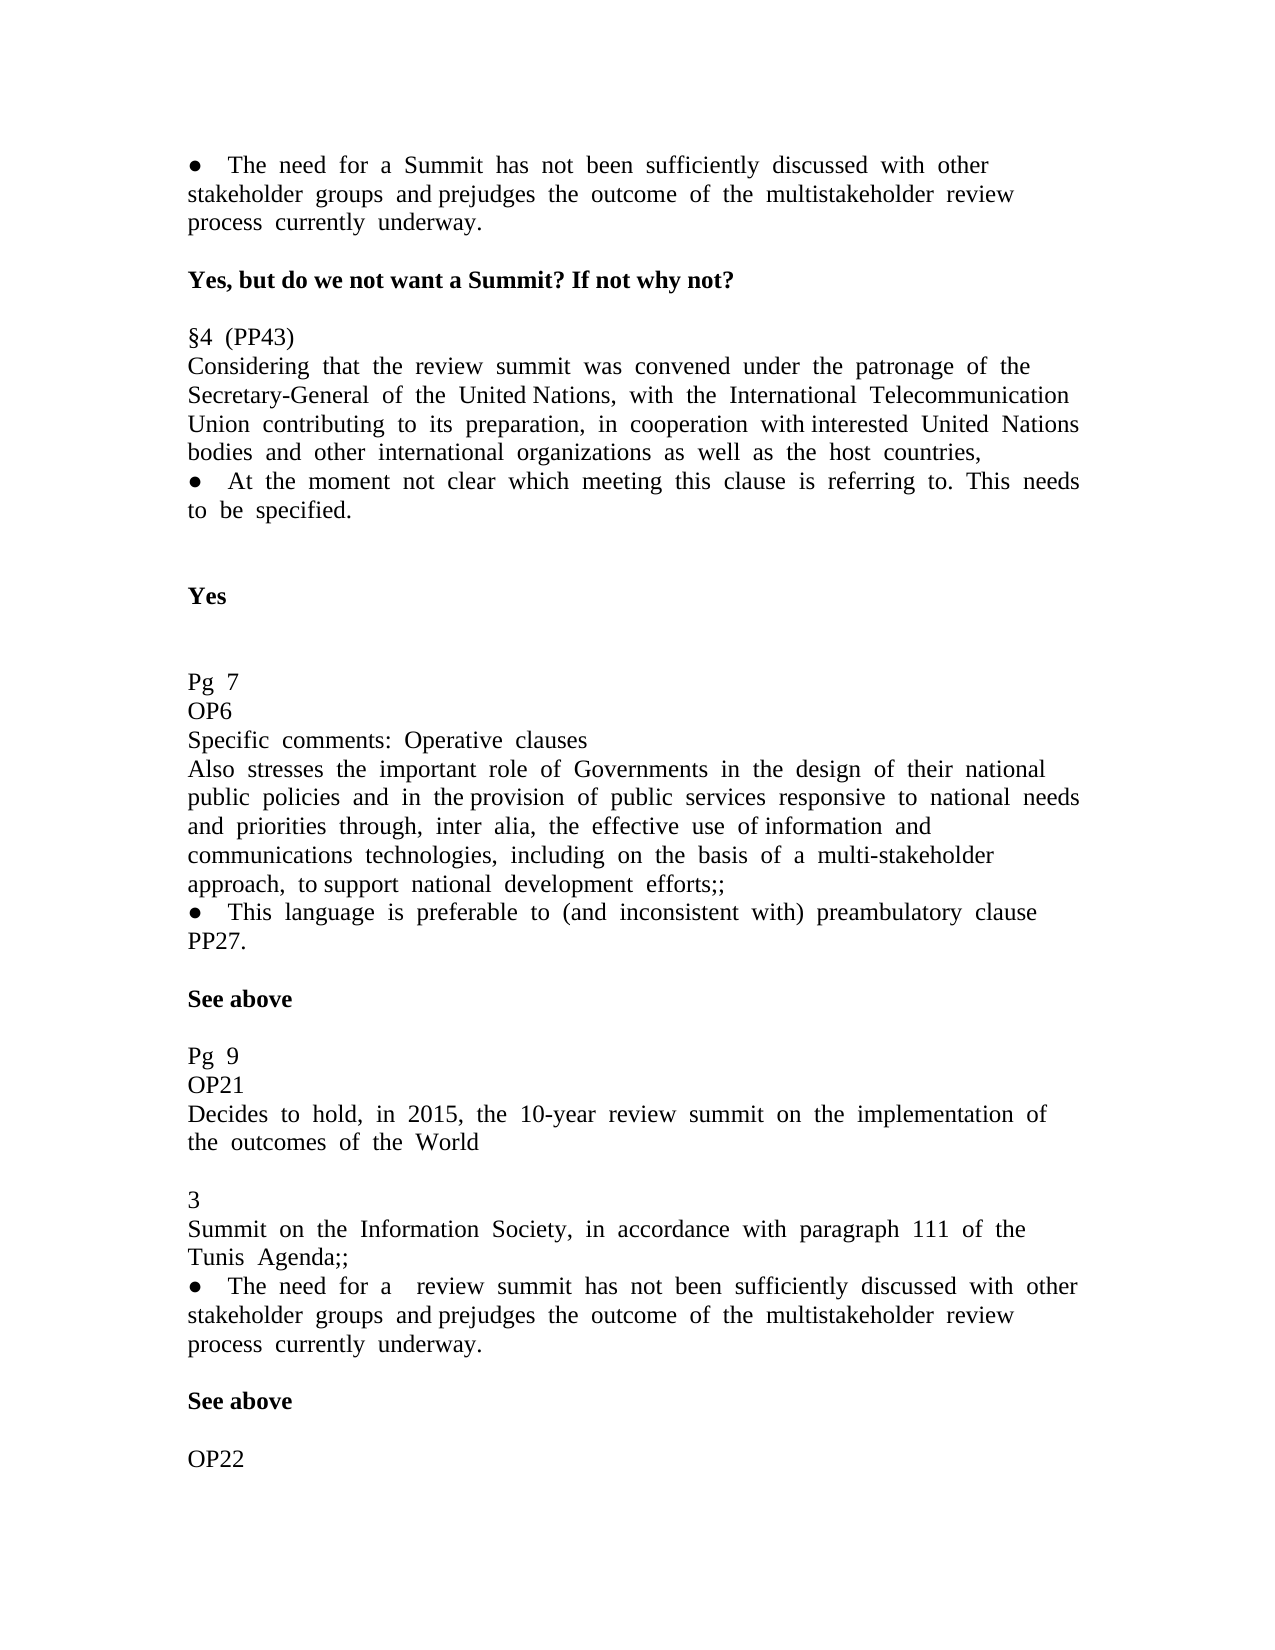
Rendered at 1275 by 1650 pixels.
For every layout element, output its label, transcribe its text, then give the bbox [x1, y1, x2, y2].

text Summit on the Information Society, in accordance with paragraph 111 of the Tunis Agenda;; [187, 1214, 1087, 1271]
text ● This language is preferable to (and inconsistent with) preambulatory clause PP27. [187, 897, 1087, 955]
text Yes [187, 581, 1087, 610]
text Considering that the review summit was convened under the patronage of the Secretary-­General of the United Nations, with the International Telecommunication Union contributing to its preparation, in cooperation with interested United Nations bodies and other international organizations as well as the host countries, [187, 351, 1087, 466]
text 3 [187, 1185, 1087, 1214]
text OP22 [187, 1444, 1087, 1472]
text ● The need for a Summit has not been sufficiently discussed with other stakeholder groups and prejudges the outcome of the multistakeholder review process currently underway. [187, 150, 1087, 236]
text Pg 9 [187, 1041, 1087, 1070]
text Also stresses the important role of Governments in the design of their national public policies and in the provision of public services responsive to national needs and priorities through, inter alia, the effective use of information and communications technologies, including on the basis of a multi-­stakeholder approach, to support national development efforts;; [187, 754, 1087, 897]
text ● The need for a review summit has not been sufficiently discussed with other stakeholder groups and prejudges the outcome of the multistakeholder review process currently underway. [187, 1271, 1087, 1357]
text ● At the moment not clear which meeting this clause is referring to. This needs to be specified. [187, 466, 1087, 524]
text Specific comments: Operative clauses [187, 725, 1087, 754]
text Yes, but do we not want a Summit? If not why not? [187, 265, 1087, 294]
text OP6 [187, 696, 1087, 725]
text See above [187, 1386, 1087, 1415]
text Decides to hold, in 2015, the 10-­year review summit on the implementation of the outcomes of the World [187, 1099, 1087, 1156]
text See above [187, 984, 1087, 1012]
text §4 (PP43) [187, 322, 1087, 351]
text Pg 7 [187, 667, 1087, 696]
text OP21 [187, 1070, 1087, 1099]
